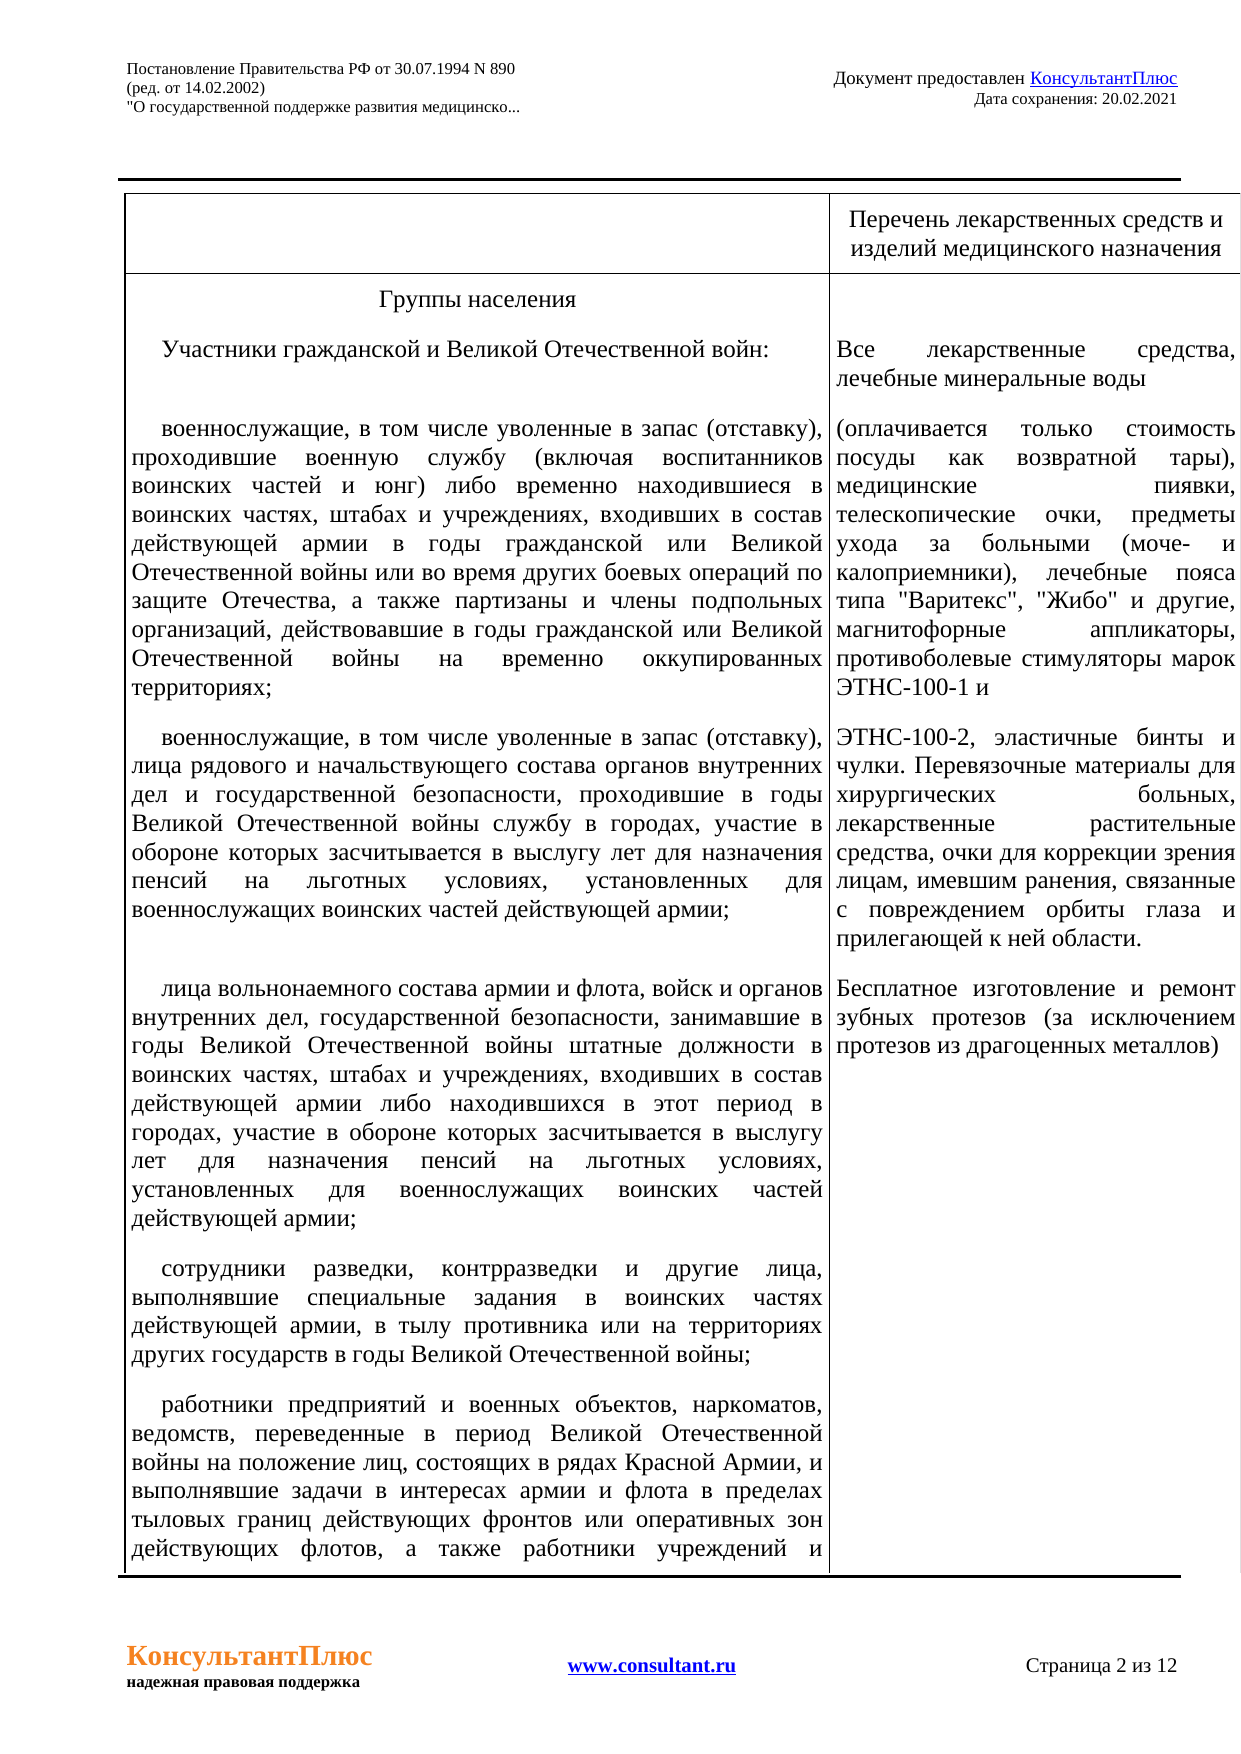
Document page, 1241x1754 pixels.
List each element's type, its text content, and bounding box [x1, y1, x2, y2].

table_cell Бесплатное изготовление и ремонт зубных протезов (за исключением протезов из драгоценных металлов) [830, 963, 1240, 1242]
table_cell сотрудники разведки, контрразведки и другие лица, выполнявшие специальные задания в воинских частях действующей армии, в тылу противника или на территориях других государств в годы Великой Отечественной войны; [126, 1243, 829, 1379]
table_header [126, 194, 829, 273]
table_cell Все лекарственные средства, лечебные минеральные воды [830, 324, 1240, 402]
table_cell ЭТНС-100-2, эластичные бинты и чулки. Перевязочные материалы для хирургических больных, лекарственные растительные средства, очки для коррекции зрения лицам, имевшим ранения, связанные с повреждением орбиты глаза и прилегающей к ней области. [830, 711, 1240, 962]
table_cell [830, 1243, 1240, 1379]
table_cell военнослужащие, в том числе уволенные в запас (отставку), лица рядового и начальствующего состава органов внутренних дел и государственной безопасности, проходившие в годы Великой Отечественной войны службу в городах, участие в обороне которых засчитывается в выслугу лет для назначения пенсий на льготных условиях, установленных для военнослужащих воинских частей действующей армии; [126, 711, 829, 962]
table_cell Группы населения [126, 274, 829, 324]
table_cell работники предприятий и военных объектов, наркоматов, ведомств, переведенные в период Великой Отечественной войны на положение лиц, состоящих в рядах Красной Армии, и выполнявшие задачи в интересах армии и флота в пределах тыловых границ действующих фронтов или оперативных зон действующих флотов, а также работники учреждений и [126, 1379, 829, 1572]
table_header Перечень лекарственных средств и изделий медицинского назначения [830, 194, 1240, 273]
table_cell военнослужащие, в том числе уволенные в запас (отставку), проходившие военную службу (включая воспитанников воинских частей и юнг) либо временно находившиеся в воинских частях, штабах и учреждениях, входивших в состав действующей армии в годы гражданской или Великой Отечественной войны или во время других боевых операций по защите Отечества, а также партизаны и члены подпольных организаций, действовавшие в годы гражданской или Великой Отечественной войны на временно оккупированных территориях; [126, 403, 829, 711]
table_cell (оплачивается только стоимость посуды как возвратной тары), медицинские пиявки, телескопические очки, предметы ухода за больными (моче- и калоприемники), лечебные пояса типа "Варитекс", "Жибо" и другие, магнитофорные аппликаторы, противоболевые стимуляторы марок ЭТНС-100-1 и [830, 403, 1240, 711]
table_cell [830, 1379, 1240, 1572]
table_cell Участники гражданской и Великой Отечественной войн: [126, 324, 829, 402]
table_cell лица вольнонаемного состава армии и флота, войск и органов внутренних дел, государственной безопасности, занимавшие в годы Великой Отечественной войны штатные должности в воинских частях, штабах и учреждениях, входивших в состав действующей армии либо находившихся в этот период в городах, участие в обороне которых засчитывается в выслугу лет для назначения пенсий на льготных условиях, установленных для военнослужащих воинских частей действующей армии; [126, 963, 829, 1242]
table_cell [830, 274, 1240, 324]
